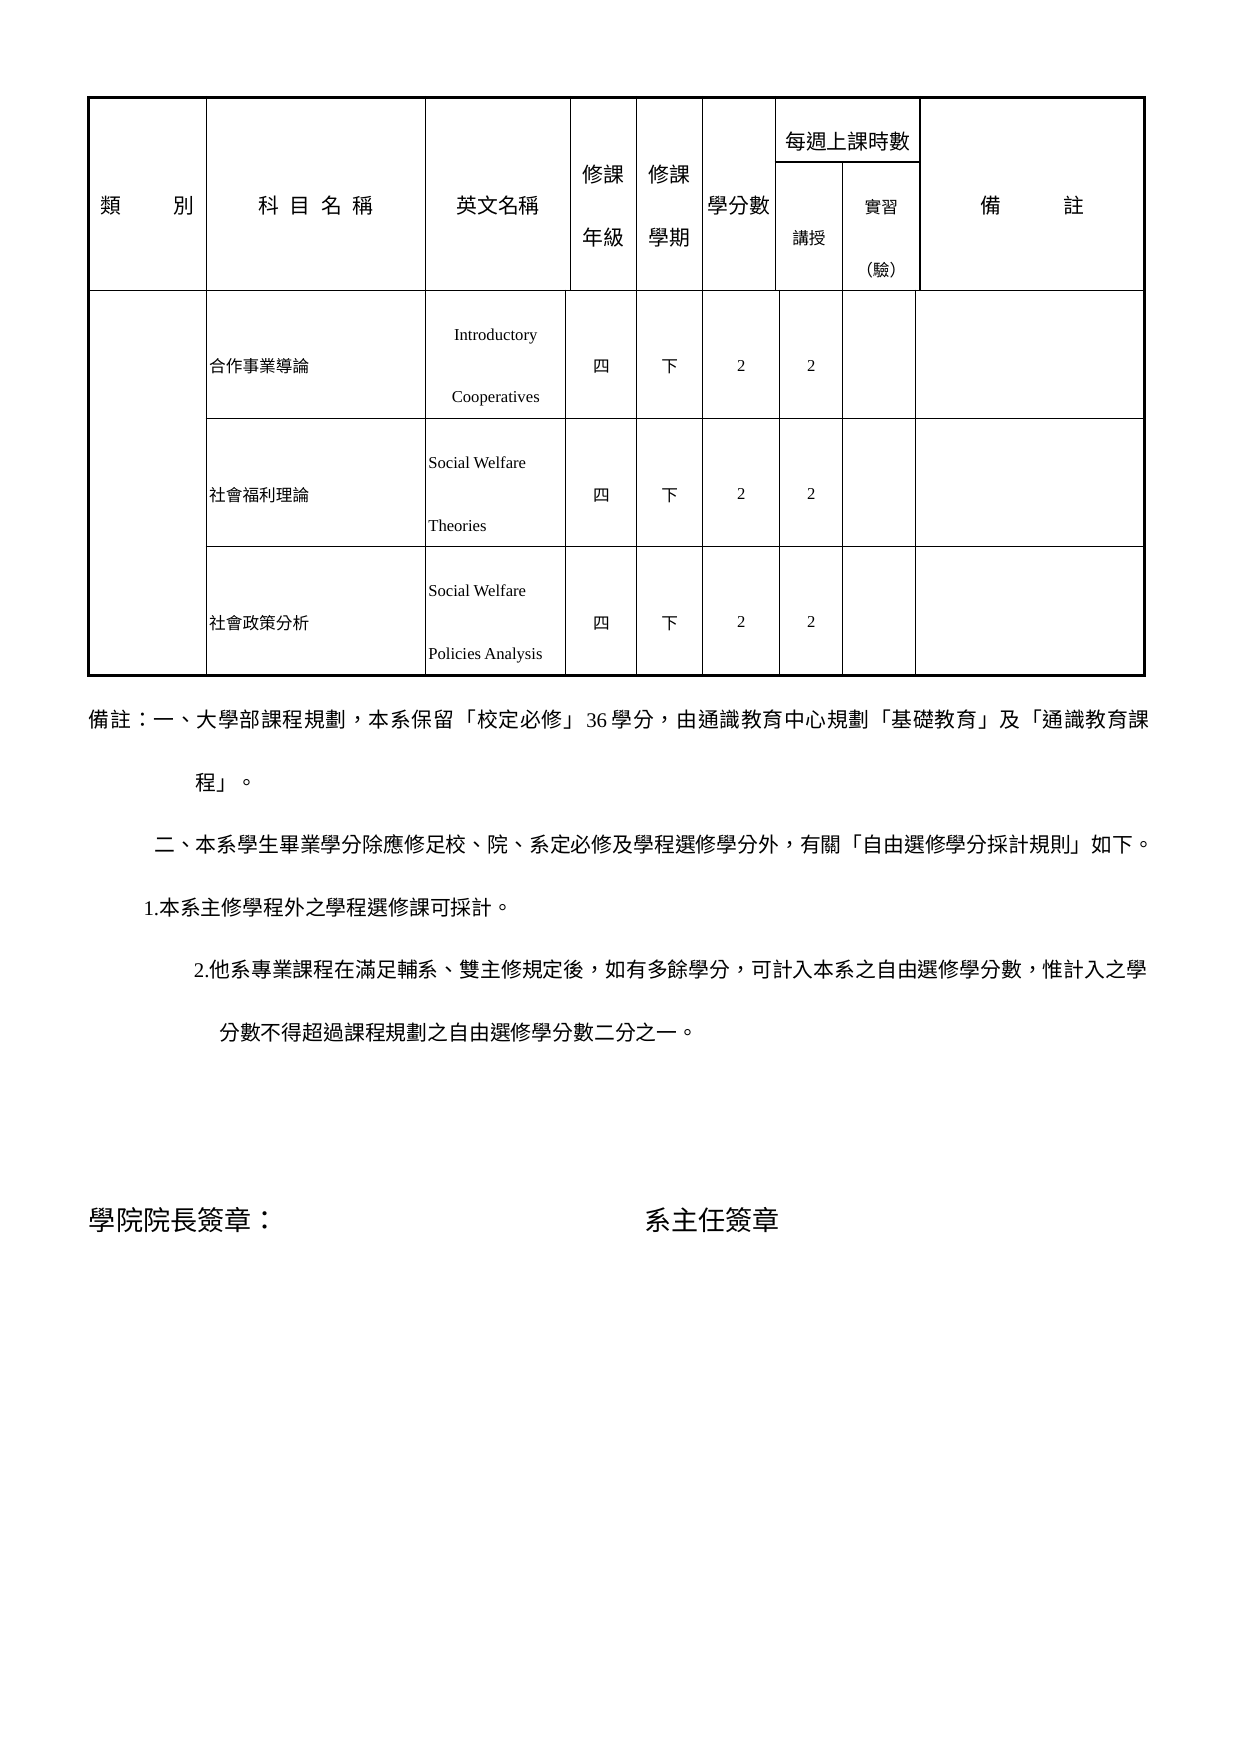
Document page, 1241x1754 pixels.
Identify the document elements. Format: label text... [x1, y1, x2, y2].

table_header 學分數 [703, 99, 775, 289]
table_cell 四 [566, 419, 636, 546]
table_cell 合作事業導論 [207, 291, 425, 418]
table_header 修課 學期 [637, 99, 702, 289]
table_cell [843, 291, 915, 418]
table_cell [916, 291, 1143, 418]
table_header 每週上課時數 [776, 99, 919, 161]
text 學院院長簽章： 系主任簽章 [89, 1177, 1152, 1239]
table_cell 四 [566, 547, 636, 674]
table_header 類 別 [90, 99, 206, 289]
text 1.本系主修學程外之學程選修課可採計。 [91, 864, 1152, 927]
table_cell 2 [780, 547, 842, 674]
table_cell 四 [566, 291, 636, 418]
table_cell 下 [637, 547, 702, 674]
table_cell [916, 419, 1143, 546]
table_cell [90, 291, 206, 674]
table_header 修課 年級 [571, 99, 636, 289]
table_cell 下 [637, 419, 702, 546]
table_cell 2 [703, 291, 779, 418]
table_cell Social Welfare Theories [426, 419, 565, 546]
table_cell 2 [703, 547, 779, 674]
table_cell 社會政策分析 [207, 547, 425, 674]
table_cell 2 [780, 291, 842, 418]
table_cell 社會福利理論 [207, 419, 425, 546]
table_header 科 目 名 稱 [207, 99, 425, 289]
table_cell 下 [637, 291, 702, 418]
table_cell 講授 [776, 163, 842, 289]
text 2.他系專業課程在滿足輔系、雙主修規定後，如有多餘學分，可計入本系之自由選修學分數，惟計入之學分數不得超過課程規劃之自由選修學分數二分之一。 [194, 927, 1152, 1052]
table_cell Introductory Cooperatives [426, 291, 565, 418]
table_cell 實習（驗） [843, 163, 919, 289]
table_cell 2 [703, 419, 779, 546]
text 二、本系學生畢業學分除應修足校、院、系定必修及學程選修學分外，有關「自由選修學分採計規則」如下。 [154, 802, 1152, 864]
text 備註：一、大學部課程規劃，本系保留「校定必修」36學分，由通識教育中心規劃「基礎教育」及「通識教育課程」。 [89, 677, 1152, 802]
table_header 備 註 [921, 99, 1143, 289]
table_cell [843, 547, 915, 674]
table_cell [916, 547, 1143, 674]
table_cell [843, 419, 915, 546]
table_cell Social Welfare Policies Analysis [426, 547, 565, 674]
table_header 英文名稱 [426, 99, 570, 289]
table_cell 2 [780, 419, 842, 546]
